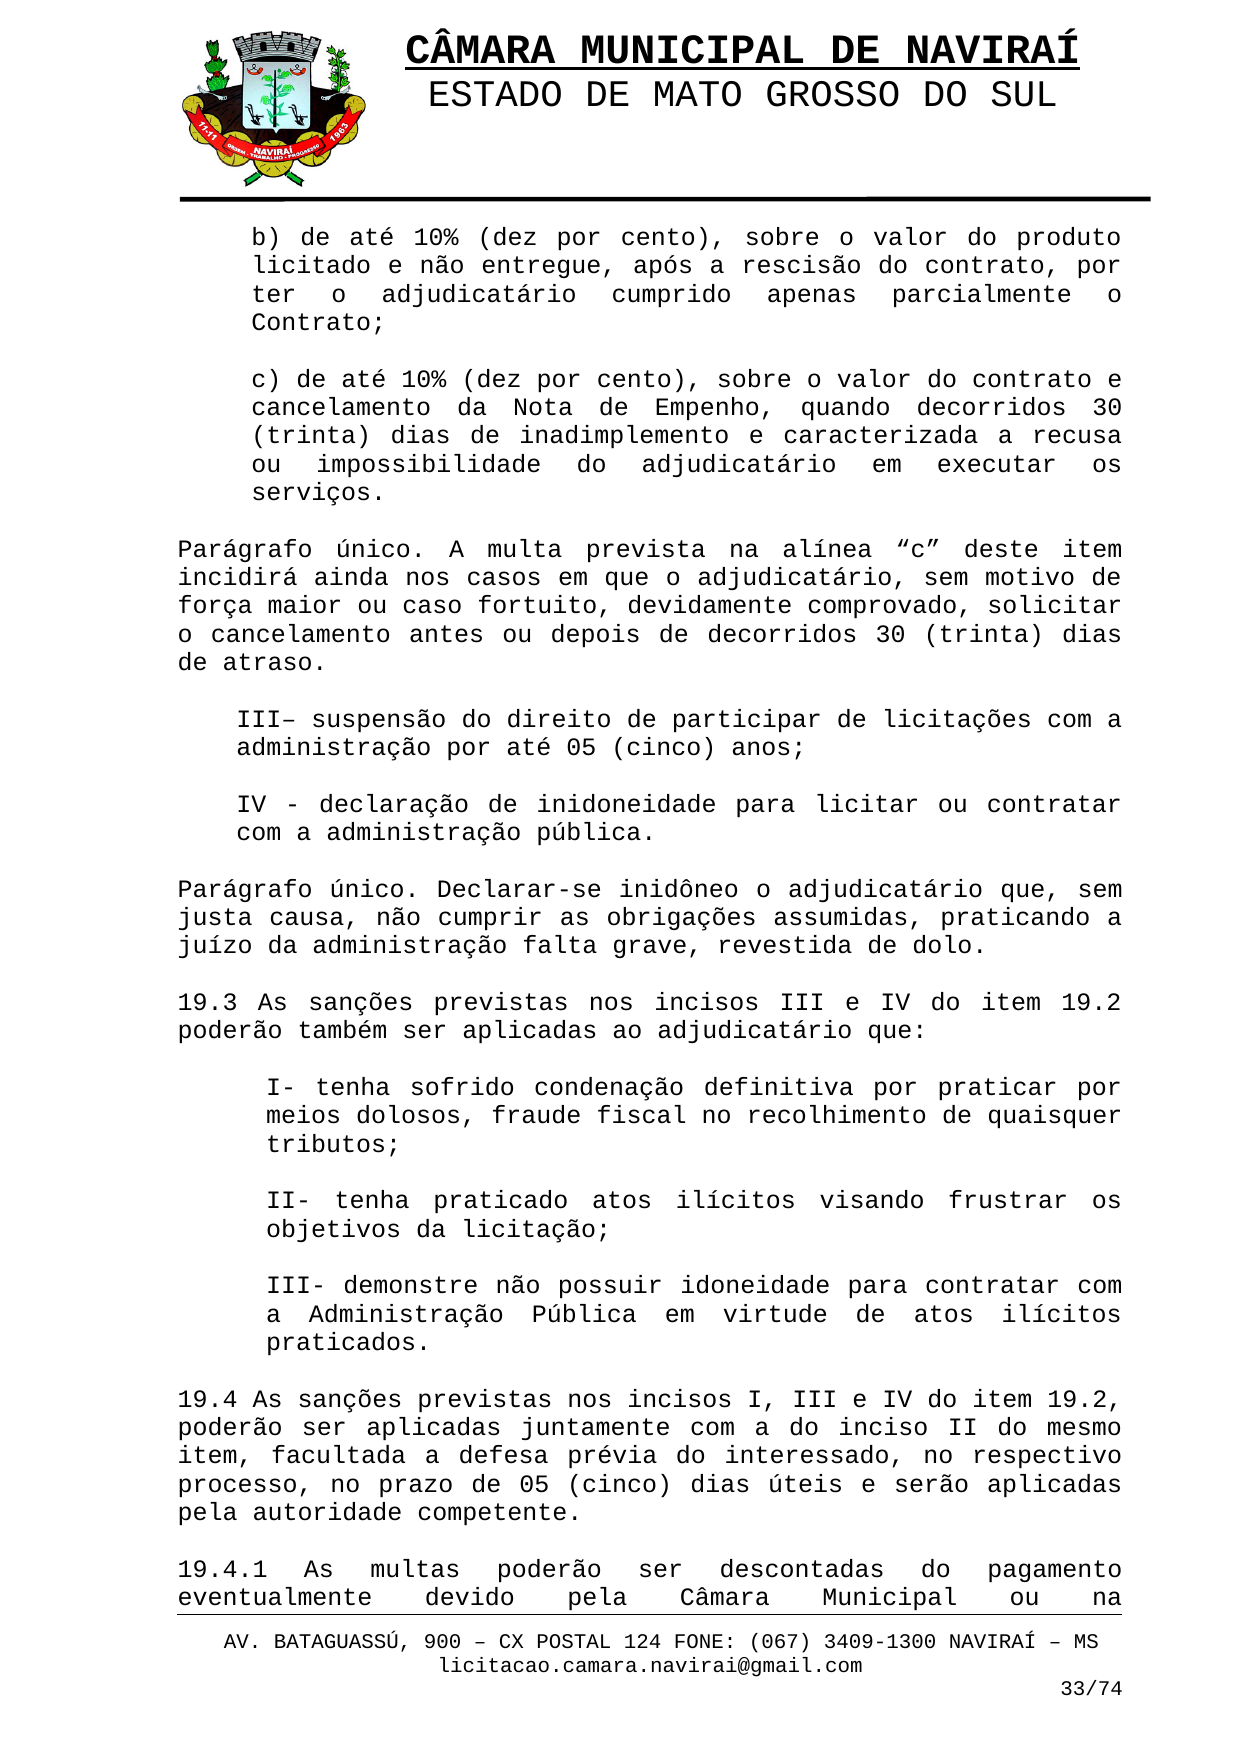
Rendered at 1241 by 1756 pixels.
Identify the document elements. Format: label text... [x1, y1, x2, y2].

text II- tenha praticado atos ilícitos visando frustrar os objetivos da licitação; [266, 1188, 1122, 1244]
text c) de até 10% (dez por cento), sobre o valor do contrato e cancelamento da Nota de Empenho, quando decorridos 30 (trinta) dias de inadimplemento e caracterizada a recusa ou impossibilidade do adjudicatário em executar os serviços. [251, 366, 1122, 508]
text I- tenha sofrido condenação definitiva por praticar por meios dolosos, fraude fiscal no recolhimento de quaisquer tributos; [266, 1074, 1122, 1159]
text Parágrafo único. A multa prevista na alínea “c” deste item incidirá ainda nos casos em que o adjudicatário, sem motivo de força maior ou caso fortuito, devidamente comprovado, solicitar o cancelamento antes ou depois de decorridos 30 (trinta) dias de atraso. [177, 536, 1122, 678]
text 19.4 As sanções previstas nos incisos I, III e IV do item 19.2, poderão ser aplicadas juntamente com a do inciso II do mesmo item, facultada a defesa prévia do interessado, no respectivo processo, no prazo de 05 (cinco) dias úteis e serão aplicadas pela autoridade competente. [177, 1386, 1122, 1528]
text III- demonstre não possuir idoneidade para contratar com a Administração Pública em virtude de atos ilícitos praticados. [266, 1273, 1122, 1358]
text IV - declaração de inidoneidade para licitar ou contratar com a administração pública. [236, 791, 1122, 848]
text III– suspensão do direito de participar de licitações com a administração por até 05 (cinco) anos; [236, 706, 1122, 763]
text Parágrafo único. Declarar-se inidôneo o adjudicatário que, sem justa causa, não cumprir as obrigações assumidas, praticando a juízo da administração falta grave, revestida de dolo. [177, 876, 1122, 961]
text 19.4.1 As multas poderão ser descontadas do pagamento eventualmente devido pela Câmara Municipal ou na [177, 1556, 1122, 1613]
text 19.3 As sanções previstas nos incisos III e IV do item 19.2 poderão também ser aplicadas ao adjudicatário que: [177, 989, 1122, 1046]
text b) de até 10% (dez por cento), sobre o valor do produto licitado e não entregue, após a rescisão do contrato, por ter o adjudicatário cumprido apenas parcialmente o Contrato; [251, 224, 1122, 338]
